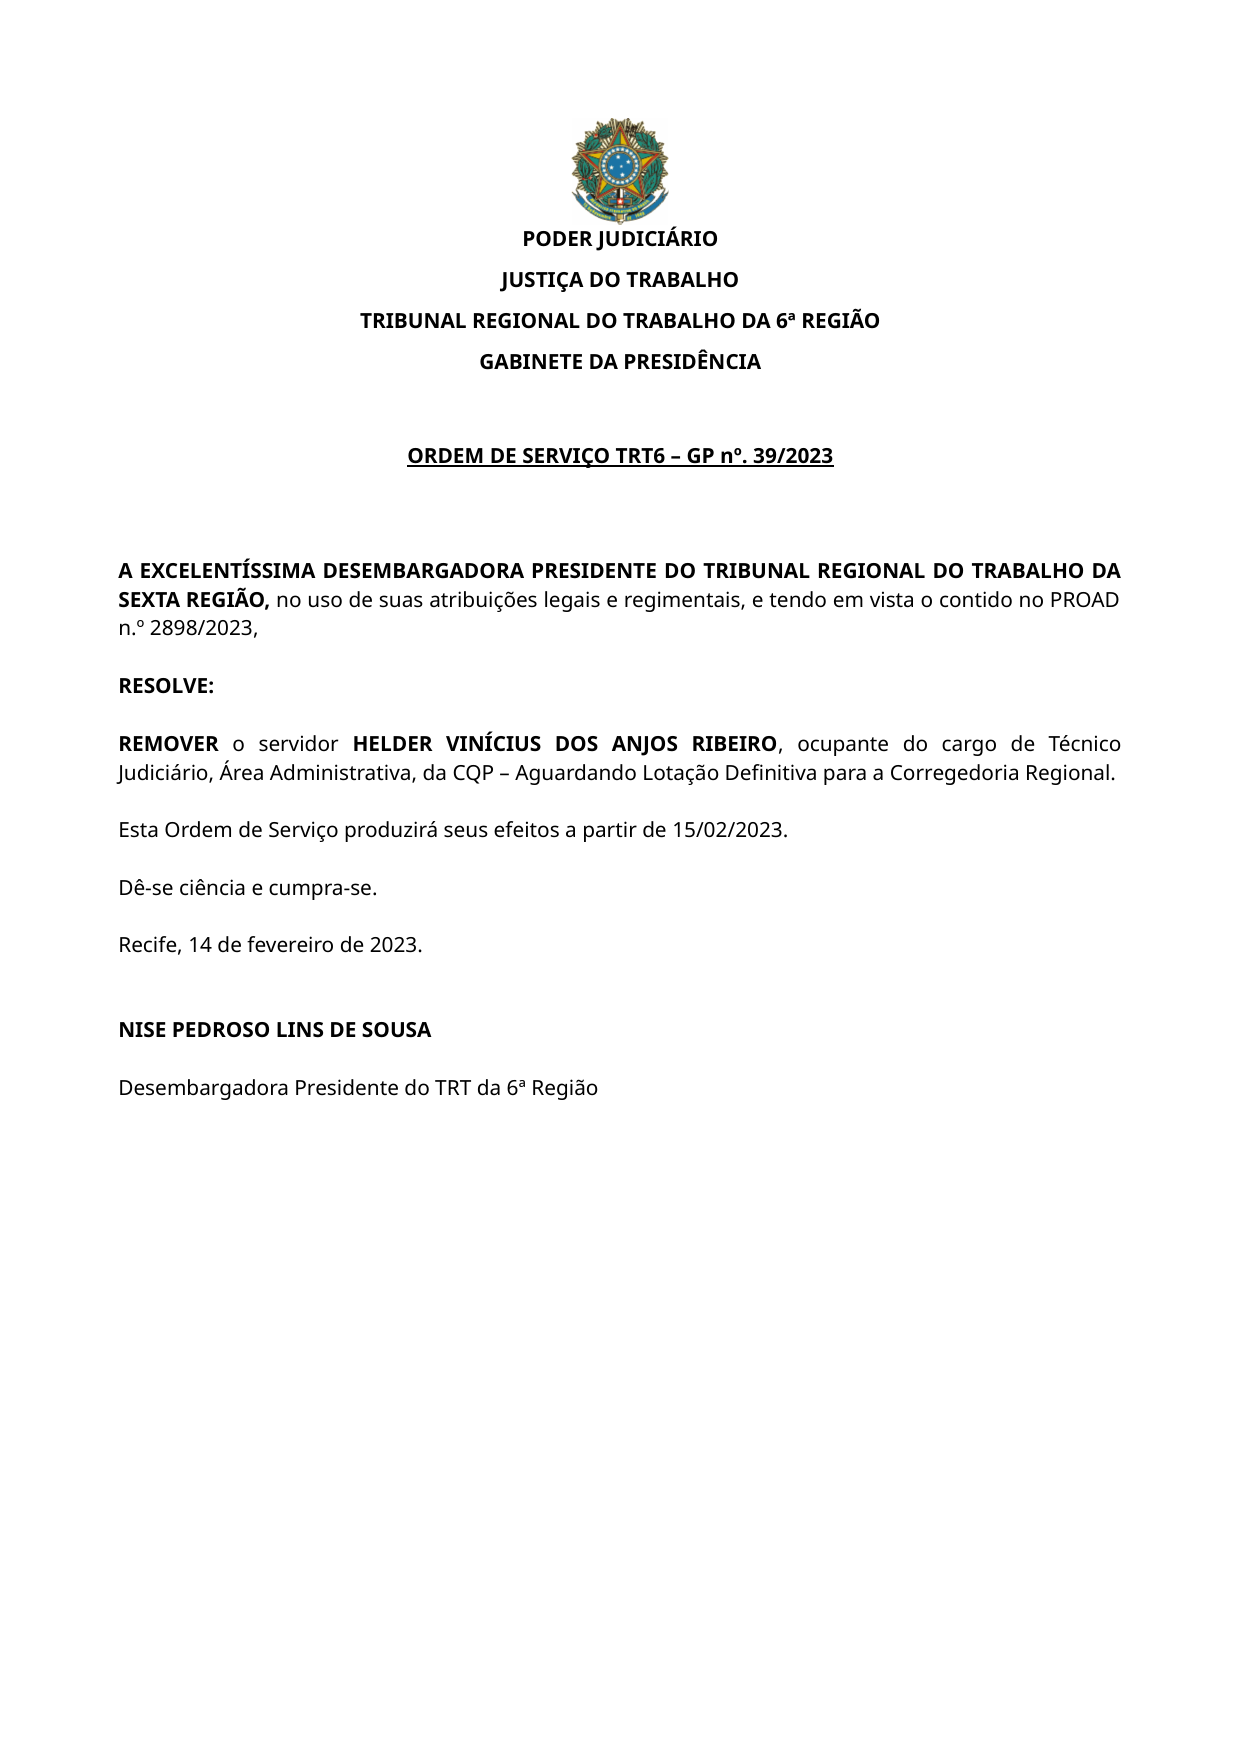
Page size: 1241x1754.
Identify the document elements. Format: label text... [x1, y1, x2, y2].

text PODER JUDICIÁRIO [118, 224, 1122, 253]
text GABINETE DA PRESIDÊNCIA [118, 347, 1122, 376]
text TRIBUNAL REGIONAL DO TRABALHO DA 6ª REGIÃO [118, 306, 1122, 335]
text Recife, 14 de fevereiro de 2023. [118, 930, 1120, 958]
text Esta Ordem de Serviço produzirá seus efeitos a partir de 15/02/2023. [118, 816, 1122, 844]
text RESOLVE: [118, 671, 1122, 700]
text Desembargadora Presidente do TRT da 6ª Região [118, 1073, 1120, 1102]
text REMOVER o servidor HELDER VINÍCIUS DOS ANJOS RIBEIRO, ocupante do cargo de Técnico Judiciário, Área Administrativa, da CQP – Aguardando Lotação Definitiva para a Corregedoria Regional. [118, 729, 1122, 786]
text NISE PEDROSO LINS DE SOUSA [118, 1015, 1120, 1044]
text JUSTIÇA DO TRABALHO [118, 265, 1122, 294]
text A EXCELENTÍSSIMA DESEMBARGADORA PRESIDENTE DO TRIBUNAL REGIONAL DO TRABALHO DA SEXTA REGIÃO, no uso de suas atribuições legais e regimentais, e tendo em vista o contido no PROAD n.º 2898/2023, [118, 557, 1122, 642]
text ORDEM DE SERVIÇO TRT6 – GP nº. 39/2023 [118, 441, 1122, 469]
text Dê-se ciência e cumpra-se. [118, 873, 1120, 902]
